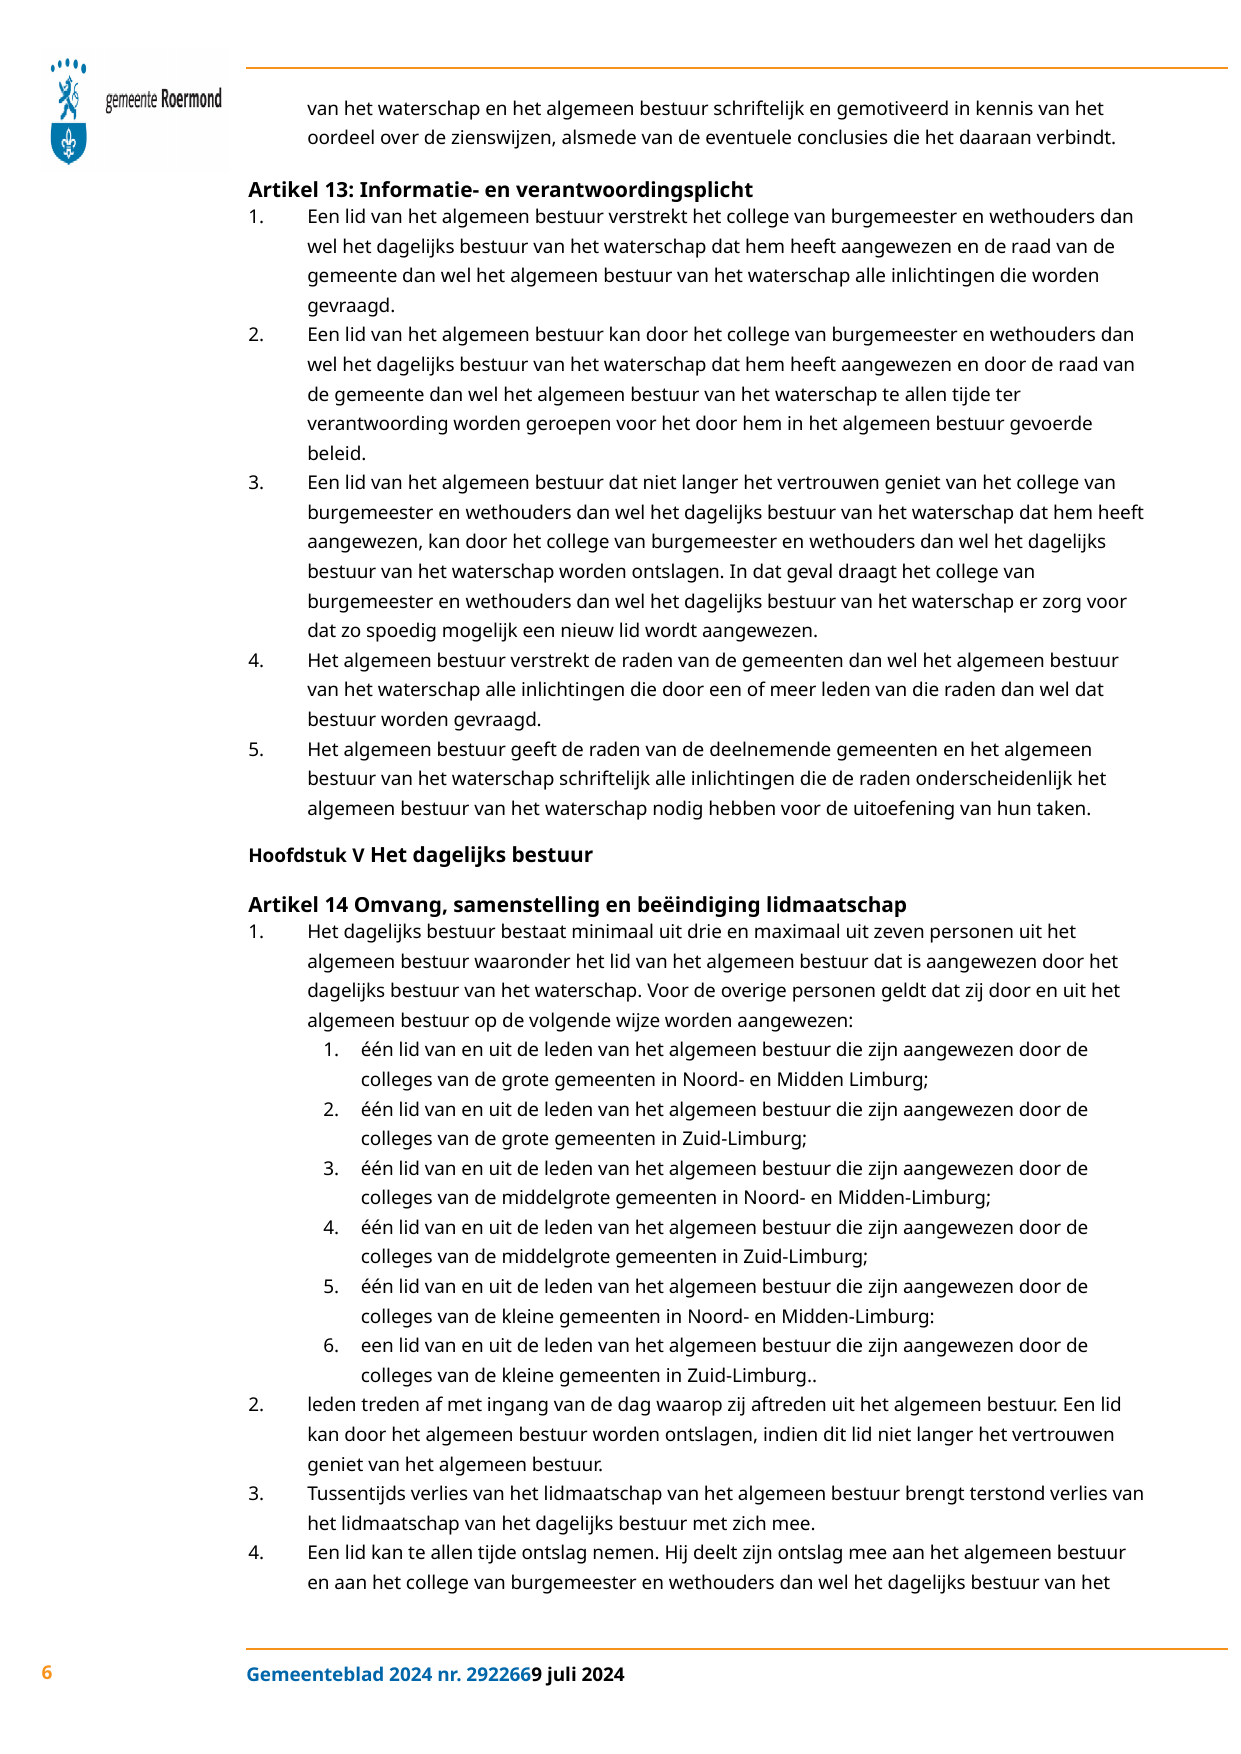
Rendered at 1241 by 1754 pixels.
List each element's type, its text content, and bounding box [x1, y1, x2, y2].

list één lid van en uit de leden van het algemeen bestuur die zijn aangewezen door de colleges van de grote gemeenten in Zuid-Limburg; [323, 1096, 1152, 1151]
text Artikel 13: Informatie- en verantwoordingsplicht [248, 175, 1152, 203]
list één lid van en uit de leden van het algemeen bestuur die zijn aangewezen door de colleges van de middelgrote gemeenten in Zuid-Limburg; [323, 1214, 1152, 1269]
list Tussentijds verlies van het lidmaatschap van het algemeen bestuur brengt terstond verlies van het lidmaatschap van het dagelijks bestuur met zich mee. [248, 1480, 1152, 1536]
list Het algemeen bestuur geeft de raden van de deelnemende gemeenten en het algemeen bestuur van het waterschap schriftelijk alle inlichtingen die de raden onderscheidenlijk het algemeen bestuur van het waterschap nodig hebben voor de uitoefening van hun taken. [248, 736, 1152, 821]
list van het waterschap en het algemeen bestuur schriftelijk en gemotiveerd in kennis van het oordeel over de zienswijzen, alsmede van de eventuele conclusies die het daaraan verbindt. [248, 95, 1152, 150]
list één lid van en uit de leden van het algemeen bestuur die zijn aangewezen door de colleges van de middelgrote gemeenten in Noord- en Midden-Limburg; [323, 1155, 1152, 1210]
list leden treden af met ingang van de dag waarop zij aftreden uit het algemeen bestuur. Een lid kan door het algemeen bestuur worden ontslagen, indien dit lid niet langer het vertrouwen geniet van het algemeen bestuur. [248, 1392, 1152, 1476]
list Het dagelijks bestuur bestaat minimaal uit drie en maximaal uit zeven personen uit het algemeen bestuur waaronder het lid van het algemeen bestuur dat is aangewezen door het dagelijks bestuur van het waterschap. Voor de overige personen geldt dat zij door en uit het algemeen bestuur op de volgende wijze worden aangewezen: [248, 918, 1152, 1033]
list een lid van en uit de leden van het algemeen bestuur die zijn aangewezen door de colleges van de kleine gemeenten in Zuid-Limburg.. [323, 1332, 1152, 1388]
list Een lid van het algemeen bestuur dat niet langer het vertrouwen geniet van het college van burgemeester en wethouders dan wel het dagelijks bestuur van het waterschap dat hem heeft aangewezen, kan door het college van burgemeester en wethouders dan wel het dagelijks bestuur van het waterschap worden ontslagen. In dat geval draagt het college van burgemeester en wethouders dan wel het dagelijks bestuur van het waterschap er zorg voor dat zo spoedig mogelijk een nieuw lid wordt aangewezen. [248, 469, 1152, 643]
list Een lid van het algemeen bestuur verstrekt het college van burgemeester en wethouders dan wel het dagelijks bestuur van het waterschap dat hem heeft aangewezen en de raad van de gemeente dan wel het algemeen bestuur van het waterschap alle inlichtingen die worden gevraagd. [248, 203, 1152, 318]
list Een lid van het algemeen bestuur kan door het college van burgemeester en wethouders dan wel het dagelijks bestuur van het waterschap dat hem heeft aangewezen en door de raad van de gemeente dan wel het algemeen bestuur van het waterschap te allen tijde ter verantwoording worden geroepen voor het door hem in het algemeen bestuur gevoerde beleid. [248, 322, 1152, 466]
list één lid van en uit de leden van het algemeen bestuur die zijn aangewezen door de colleges van de grote gemeenten in Noord- en Midden Limburg; [323, 1037, 1152, 1092]
picture [41, 47, 231, 172]
text Artikel 14 Omvang, samenstelling en beëindiging lidmaatschap [248, 890, 1152, 918]
list Een lid kan te allen tijde ontslag nemen. Hij deelt zijn ontslag mee aan het algemeen bestuur en aan het college van burgemeester en wethouders dan wel het dagelijks bestuur van het [248, 1539, 1152, 1595]
list één lid van en uit de leden van het algemeen bestuur die zijn aangewezen door de colleges van de kleine gemeenten in Noord- en Midden-Limburg: [323, 1273, 1152, 1328]
text Hoofdstuk V Het dagelijks bestuur [248, 841, 1152, 869]
list Het algemeen bestuur verstrekt de raden van de gemeenten dan wel het algemeen bestuur van het waterschap alle inlichtingen die door een of meer leden van die raden dan wel dat bestuur worden gevraagd. [248, 647, 1152, 732]
